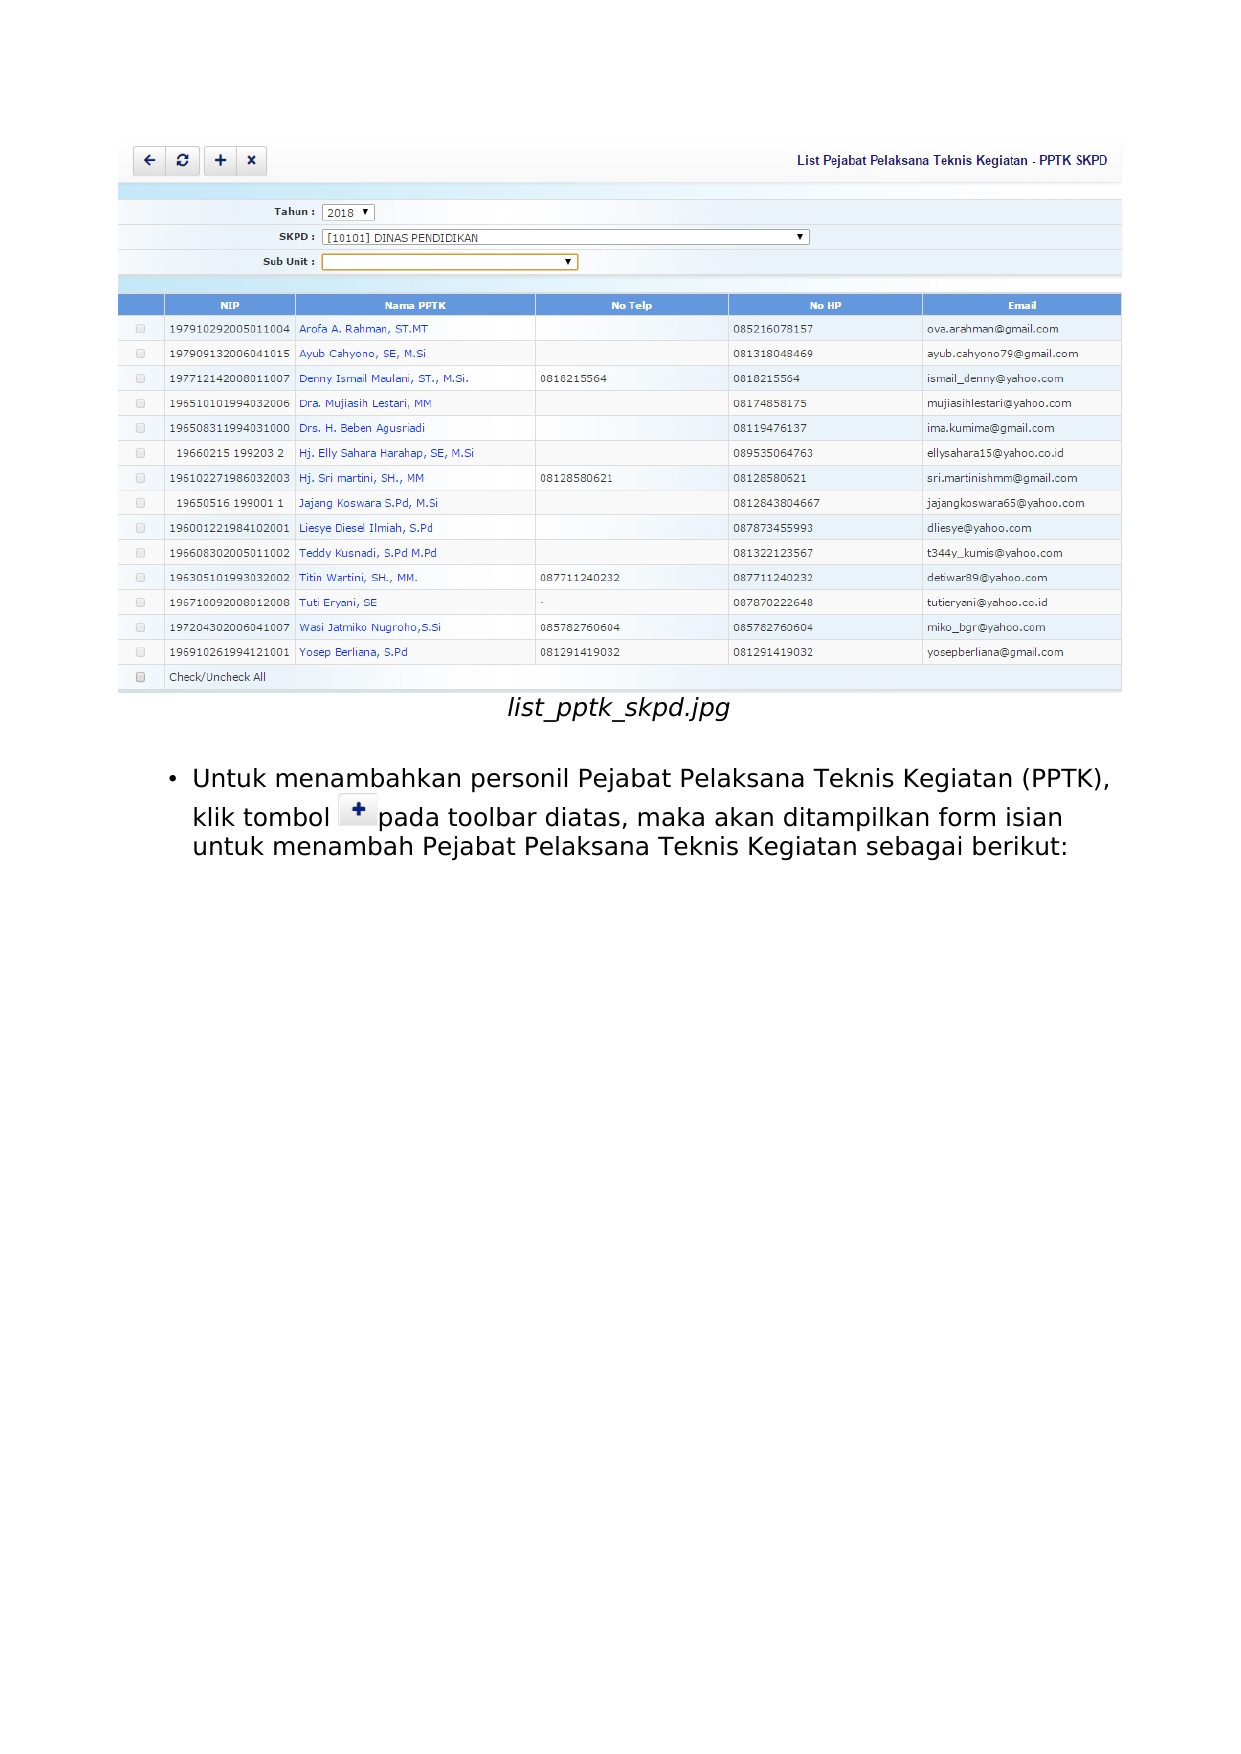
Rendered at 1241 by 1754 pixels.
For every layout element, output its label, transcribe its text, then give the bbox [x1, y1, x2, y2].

picture [338, 793, 378, 826]
picture [118, 130, 1123, 693]
list Untuk menambahkan personil Pejabat Pelaksana Teknis Kegiatan (PPTK), klik tombol pada toolbar diatas, maka akan ditampilkan form isian untuk menambah Pejabat Pelaksana Teknis Kegiatan sebagai berikut: [177, 764, 1122, 861]
text list_pptk_skpd.jpg [118, 693, 1122, 722]
